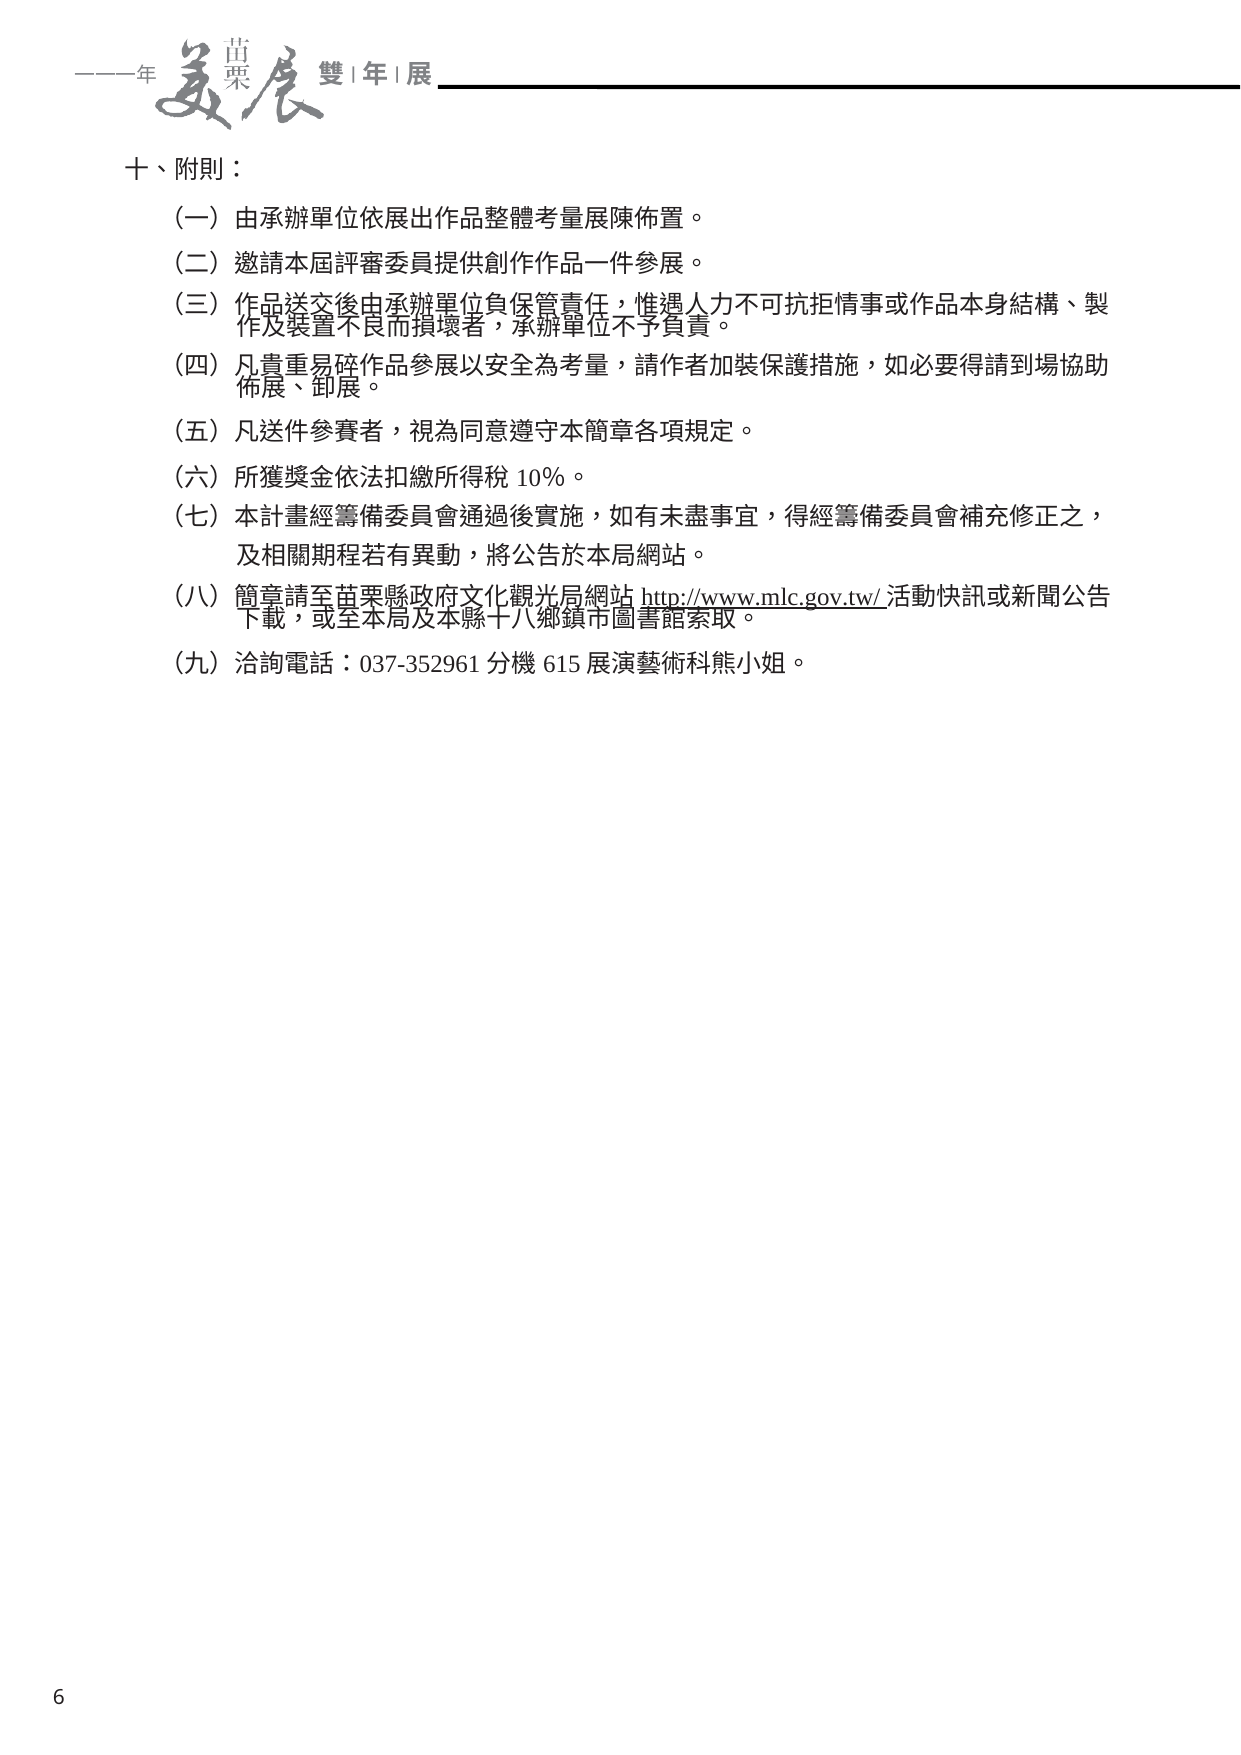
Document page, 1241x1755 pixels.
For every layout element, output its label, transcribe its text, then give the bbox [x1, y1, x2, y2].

text （二）邀請本屆評審委員提供創作作品一件參展。 [159, 237, 1241, 282]
text 及相關期程若有異動，將公告於本局網站。 [236, 533, 1241, 573]
text 十、附則： [124, 151, 1241, 185]
text （七）本計畫經籌備委員會通過後實施，如有未盡事宜，得經籌備委員會補充修正之， [159, 495, 1241, 533]
text （一）由承辦單位依展出作品整體考量展陳佈置。 [159, 191, 1241, 237]
text （四）凡貴重易碎作品參展以安全為考量，請作者加裝保護措施，如必要得請到場協助佈展、卸展。 [159, 355, 1132, 404]
text （八）簡章請至苗栗縣政府文化觀光局網站 http://www.mlc.gov.tw/ 活動快訊或新聞公告下載，或至本局及本縣十八鄉鎮市圖書館索取。 [159, 587, 1132, 634]
text （五）凡送件參賽者，視為同意遵守本簡章各項規定。 [159, 404, 1241, 449]
text （九）洽詢電話：037-352961 分機 615 展演藝術科熊小姐。 [159, 634, 1241, 682]
text （三）作品送交後由承辦單位負保管責任，惟遇人力不可抗拒情事或作品本身結構、製作及裝置不良而損壞者，承辦單位不予負責。 [159, 294, 1132, 343]
text 一一一年 雙| 年| 展 [74, 37, 1241, 95]
text （六）所獲獎金依法扣繳所得稅 10％。 [159, 449, 1241, 495]
